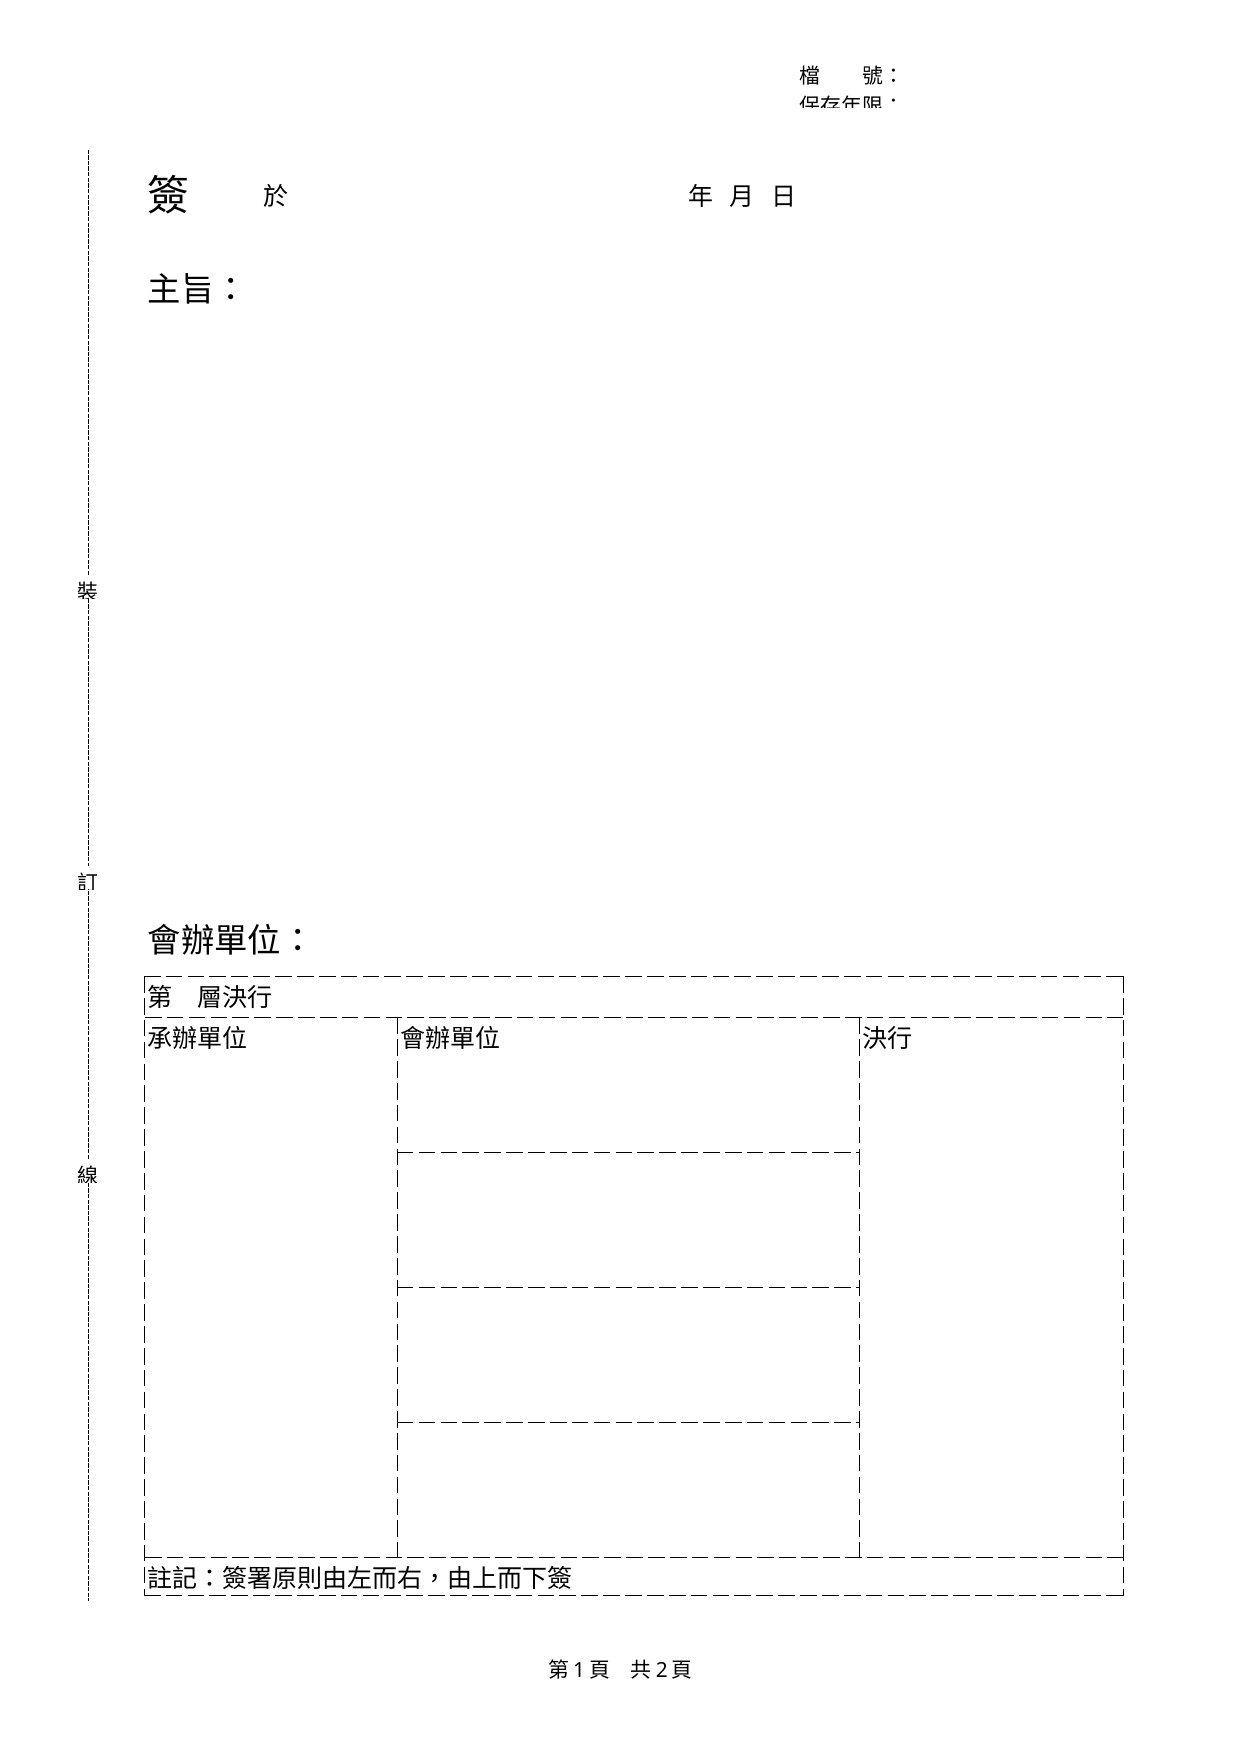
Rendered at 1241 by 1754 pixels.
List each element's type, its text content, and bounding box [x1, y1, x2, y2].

text [784, 52, 1075, 116]
table_cell 註記：簽署原則由左而右，由上而下簽 [144, 1557, 1123, 1595]
text 主旨： [148, 263, 1092, 311]
text 會辦單位： [148, 901, 1092, 976]
table_cell [397, 1287, 860, 1422]
table_cell 承辦單位 [144, 1017, 397, 1557]
text 檔 號： 保存年限： [799, 59, 1060, 108]
table_header 第 層決行 [144, 976, 1123, 1017]
text 於 [263, 177, 570, 213]
table_cell 決行 [860, 1017, 1123, 1557]
table_cell 會辦單位 [397, 1017, 860, 1152]
table_cell [397, 1422, 860, 1557]
text 簽 [148, 150, 1092, 225]
table_cell [397, 1152, 860, 1287]
text 年 月 日 [638, 177, 883, 213]
